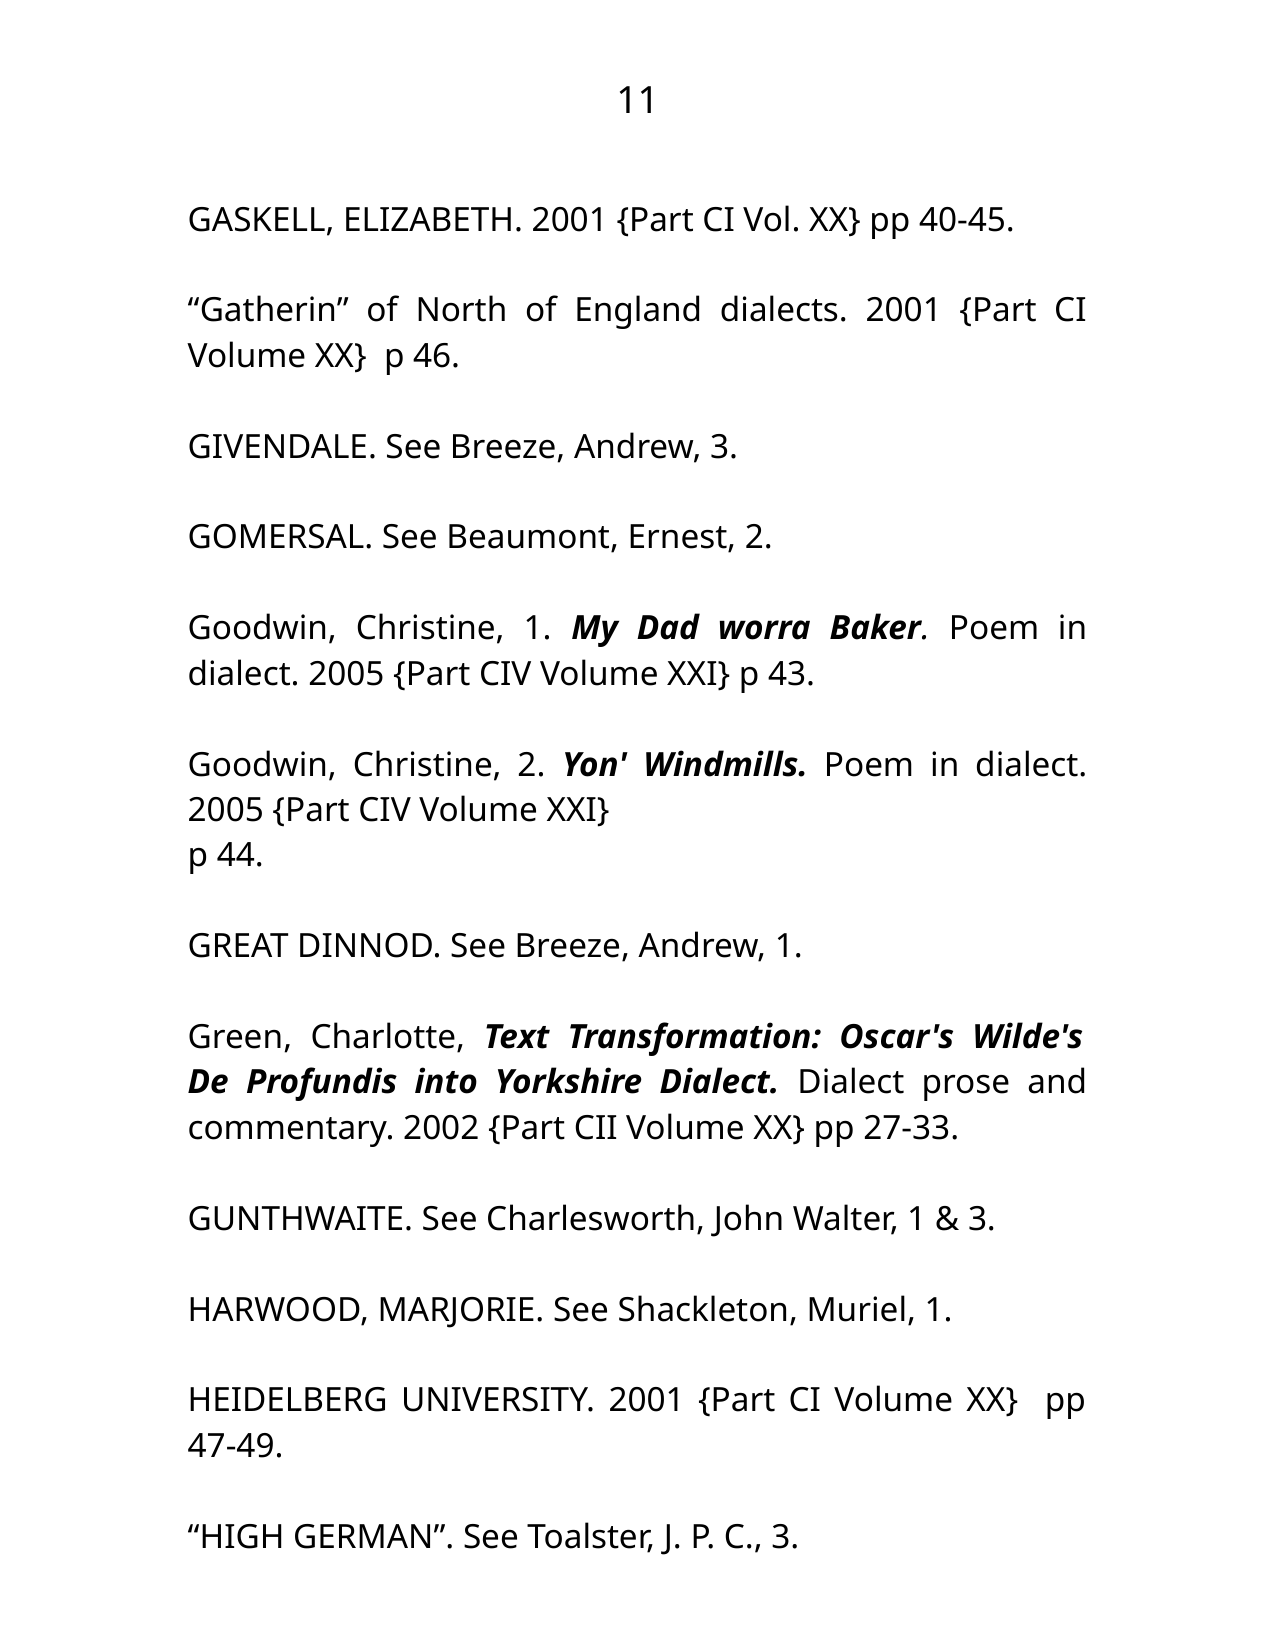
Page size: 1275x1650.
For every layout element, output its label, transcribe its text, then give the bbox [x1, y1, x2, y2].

text GOMERSAL. See Beaumont, Ernest, 2. [187, 513, 1087, 559]
text Green, Charlotte, Text Transformation: Oscar's Wilde's De Profundis into Yorkshire Dialect. Dialect prose and commentary. 2002 {Part CII Volume XX} pp 27-33. [187, 1013, 1087, 1149]
text “Gatherin” of North of England dialects. 2001 {Part CI Volume XX} p 46. [187, 286, 1087, 377]
text GREAT DINNOD. See Breeze, Andrew, 1. [187, 922, 1087, 967]
text HARWOOD, MARJORIE. See Shackleton, Muriel, 1. [187, 1285, 1087, 1331]
text p 44. [187, 831, 1087, 877]
text GASKELL, ELIZABETH. 2001 {Part CI Vol. XX} pp 40-45. [187, 195, 1087, 241]
text “HIGH GERMAN”. See Toalster, J. P. C., 3. [187, 1512, 1087, 1558]
text Goodwin, Christine, 2. Yon' Windmills. Poem in dialect. 2005 {Part CIV Volume XXI} [187, 740, 1087, 831]
text HEIDELBERG UNIVERSITY. 2001 {Part CI Volume XX} pp 47-49. [187, 1376, 1087, 1467]
text Goodwin, Christine, 1. My Dad worra Baker. Poem in dialect. 2005 {Part CIV Volume XXI} p 43. [187, 604, 1087, 695]
text GIVENDALE. See Breeze, Andrew, 3. [187, 422, 1087, 468]
text GUNTHWAITE. See Charlesworth, John Walter, 1 & 3. [187, 1194, 1087, 1240]
